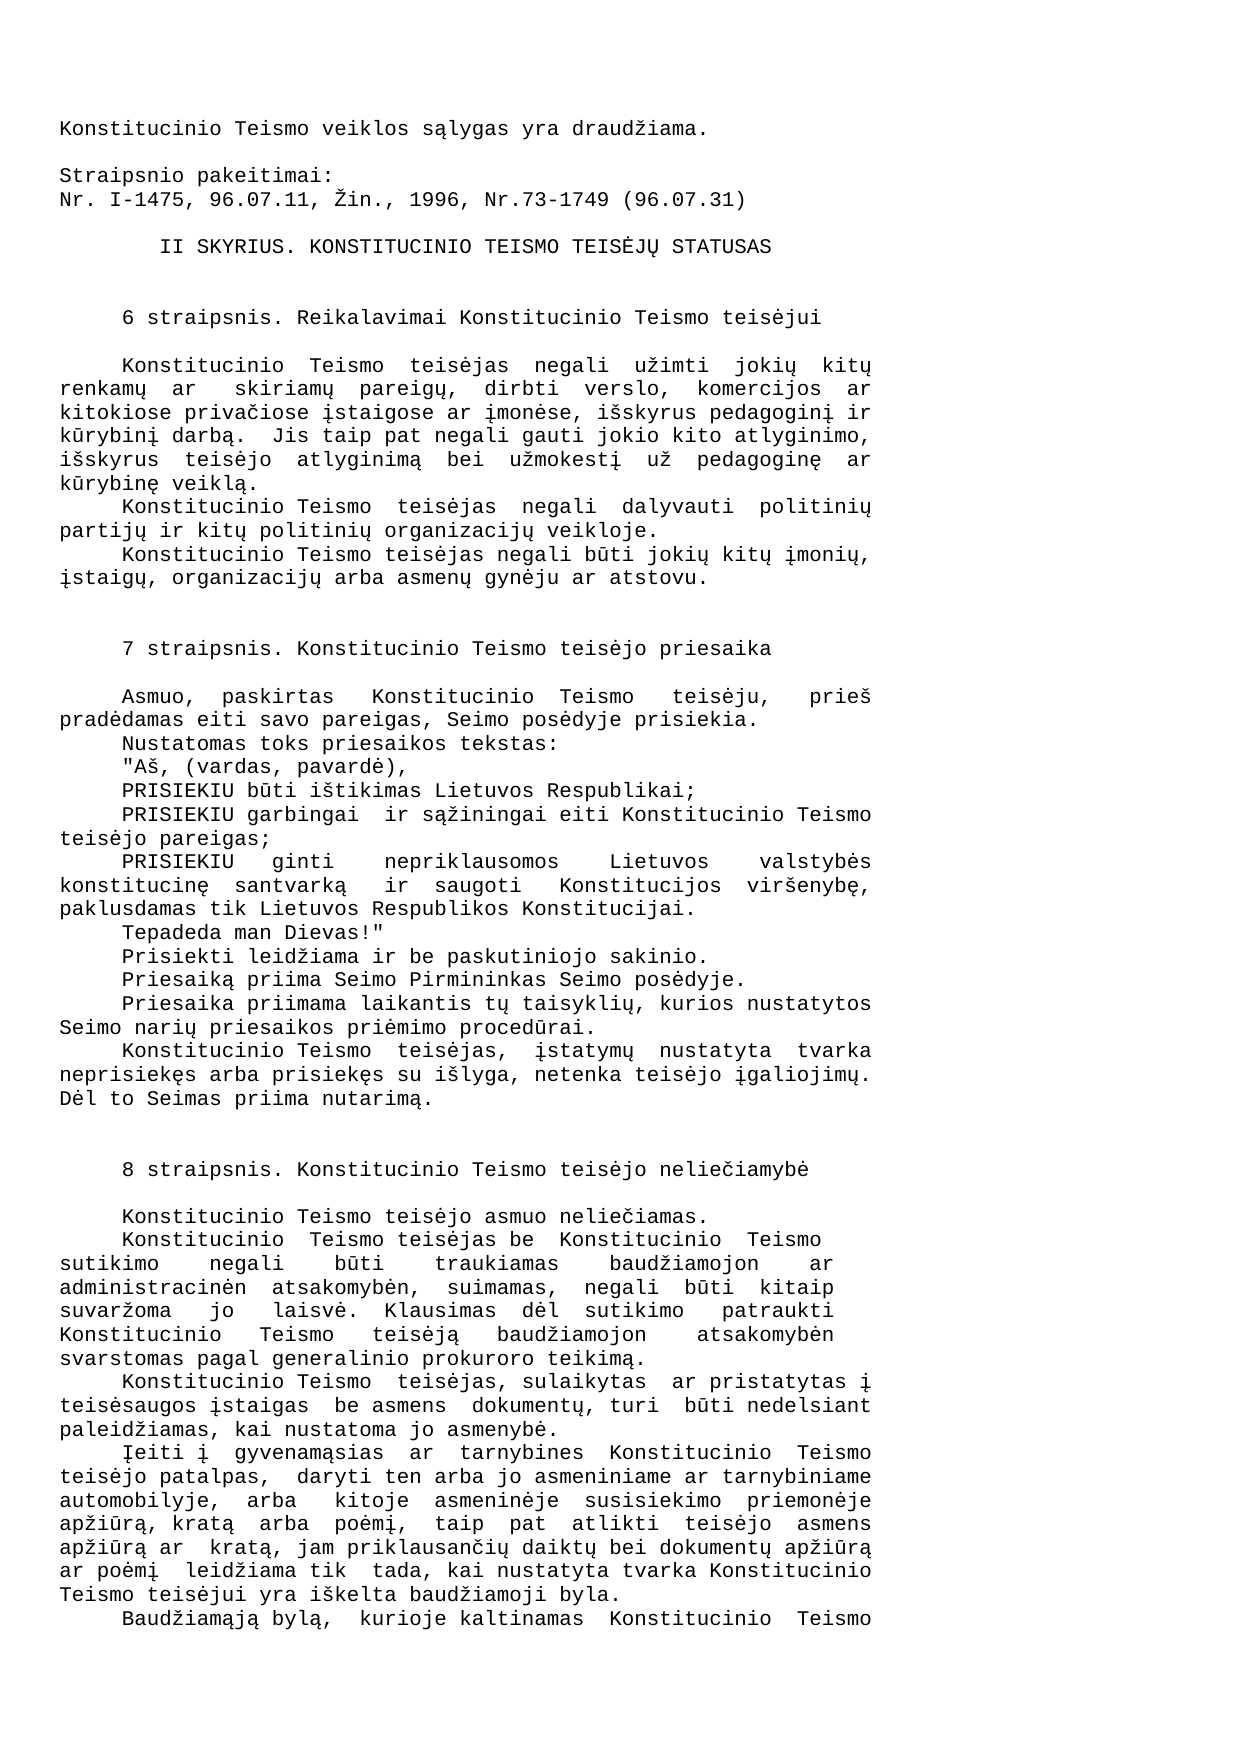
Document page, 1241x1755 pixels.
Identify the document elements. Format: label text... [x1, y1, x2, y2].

text ar poėmį leidžiama tik tada, kai nustatyta tvarka Konstitucinio [59, 1561, 1122, 1584]
text Konstitucinio Teismo teisėjo asmuo neliečiamas. [59, 1206, 1122, 1229]
text Asmuo, paskirtas Konstitucinio Teismo teisėju, prieš [59, 686, 1122, 709]
text pradėdamas eiti savo pareigas, Seimo posėdyje prisiekia. [59, 709, 1122, 733]
text Tepadeda man Dievas!" [59, 922, 1122, 946]
text teisėjo patalpas, daryti ten arba jo asmeniniame ar tarnybiniame [59, 1466, 1122, 1489]
text partijų ir kitų politinių organizacijų veikloje. [59, 520, 1122, 544]
text Konstitucinio Teismo teisėjas negali būti jokių kitų įmonių, [59, 544, 1122, 567]
text apžiūrą ar kratą, jam priklausančių daiktų bei dokumentų apžiūrą [59, 1537, 1122, 1561]
text administracinėn atsakomybėn, suimamas, negali būti kitaip [59, 1277, 1122, 1300]
text apžiūrą, kratą arba poėmį, taip pat atlikti teisėjo asmens [59, 1513, 1122, 1537]
text Nustatomas toks priesaikos tekstas: [59, 733, 1122, 757]
text PRISIEKIU garbingai ir sąžiningai eiti Konstitucinio Teismo [59, 804, 1122, 827]
text svarstomas pagal generalinio prokuroro teikimą. [59, 1348, 1122, 1371]
text konstitucinę santvarką ir saugoti Konstitucijos viršenybę, [59, 875, 1122, 898]
text kūrybinį darbą. Jis taip pat negali gauti jokio kito atlyginimo, [59, 426, 1122, 449]
text PRISIEKIU ginti nepriklausomos Lietuvos valstybės [59, 851, 1122, 875]
text 7 straipsnis. Konstitucinio Teismo teisėjo priesaika [59, 638, 1122, 662]
text neprisiekęs arba prisiekęs su išlyga, netenka teisėjo įgaliojimų. [59, 1064, 1122, 1088]
text paleidžiamas, kai nustatoma jo asmenybė. [59, 1419, 1122, 1442]
text Įeiti į gyvenamąsias ar tarnybines Konstitucinio Teismo [59, 1442, 1122, 1466]
text 8 straipsnis. Konstitucinio Teismo teisėjo neliečiamybė [59, 1158, 1122, 1182]
text II SKYRIUS. KONSTITUCINIO TEISMO TEISĖJŲ STATUSAS [59, 236, 1122, 260]
text Seimo narių priesaikos priėmimo procedūrai. [59, 1017, 1122, 1040]
text Konstitucinio Teismo teisėją baudžiamojon atsakomybėn [59, 1324, 1122, 1348]
text renkamų ar skiriamų pareigų, dirbti verslo, komercijos ar [59, 378, 1122, 402]
text Konstitucinio Teismo veiklos sąlygas yra draudžiama. [59, 118, 1122, 142]
text "Aš, (vardas, pavardė), [59, 757, 1122, 780]
text sutikimo negali būti traukiamas baudžiamojon ar [59, 1253, 1122, 1277]
text teisėjo pareigas; [59, 827, 1122, 851]
text Konstitucinio Teismo teisėjas negali užimti jokių kitų [59, 354, 1122, 378]
text Baudžiamąją bylą, kurioje kaltinamas Konstitucinio Teismo [59, 1608, 1122, 1631]
text Priesaiką priima Seimo Pirmininkas Seimo posėdyje. [59, 969, 1122, 993]
text suvaržoma jo laisvė. Klausimas dėl sutikimo patraukti [59, 1300, 1122, 1324]
text paklusdamas tik Lietuvos Respublikos Konstitucijai. [59, 898, 1122, 922]
text Straipsnio pakeitimai: [59, 165, 1122, 189]
text Konstitucinio Teismo teisėjas be Konstitucinio Teismo [59, 1229, 1122, 1253]
text Teismo teisėjui yra iškelta baudžiamoji byla. [59, 1584, 1122, 1608]
text Nr. I-1475, 96.07.11, Žin., 1996, Nr.73-1749 (96.07.31) [59, 189, 1122, 213]
text Dėl to Seimas priima nutarimą. [59, 1088, 1122, 1111]
text Konstitucinio Teismo teisėjas negali dalyvauti politinių [59, 496, 1122, 520]
text Prisiekti leidžiama ir be paskutiniojo sakinio. [59, 946, 1122, 969]
text PRISIEKIU būti ištikimas Lietuvos Respublikai; [59, 780, 1122, 804]
text Konstitucinio Teismo teisėjas, įstatymų nustatyta tvarka [59, 1040, 1122, 1064]
text išskyrus teisėjo atlyginimą bei užmokestį už pedagoginę ar [59, 449, 1122, 473]
text teisėsaugos įstaigas be asmens dokumentų, turi būti nedelsiant [59, 1395, 1122, 1419]
text įstaigų, organizacijų arba asmenų gynėju ar atstovu. [59, 567, 1122, 591]
text automobilyje, arba kitoje asmeninėje susisiekimo priemonėje [59, 1489, 1122, 1513]
text Konstitucinio Teismo teisėjas, sulaikytas ar pristatytas į [59, 1371, 1122, 1395]
text Priesaika priimama laikantis tų taisyklių, kurios nustatytos [59, 993, 1122, 1017]
text kūrybinę veiklą. [59, 473, 1122, 496]
text kitokiose privačiose įstaigose ar įmonėse, išskyrus pedagoginį ir [59, 402, 1122, 426]
text 6 straipsnis. Reikalavimai Konstitucinio Teismo teisėjui [59, 307, 1122, 331]
